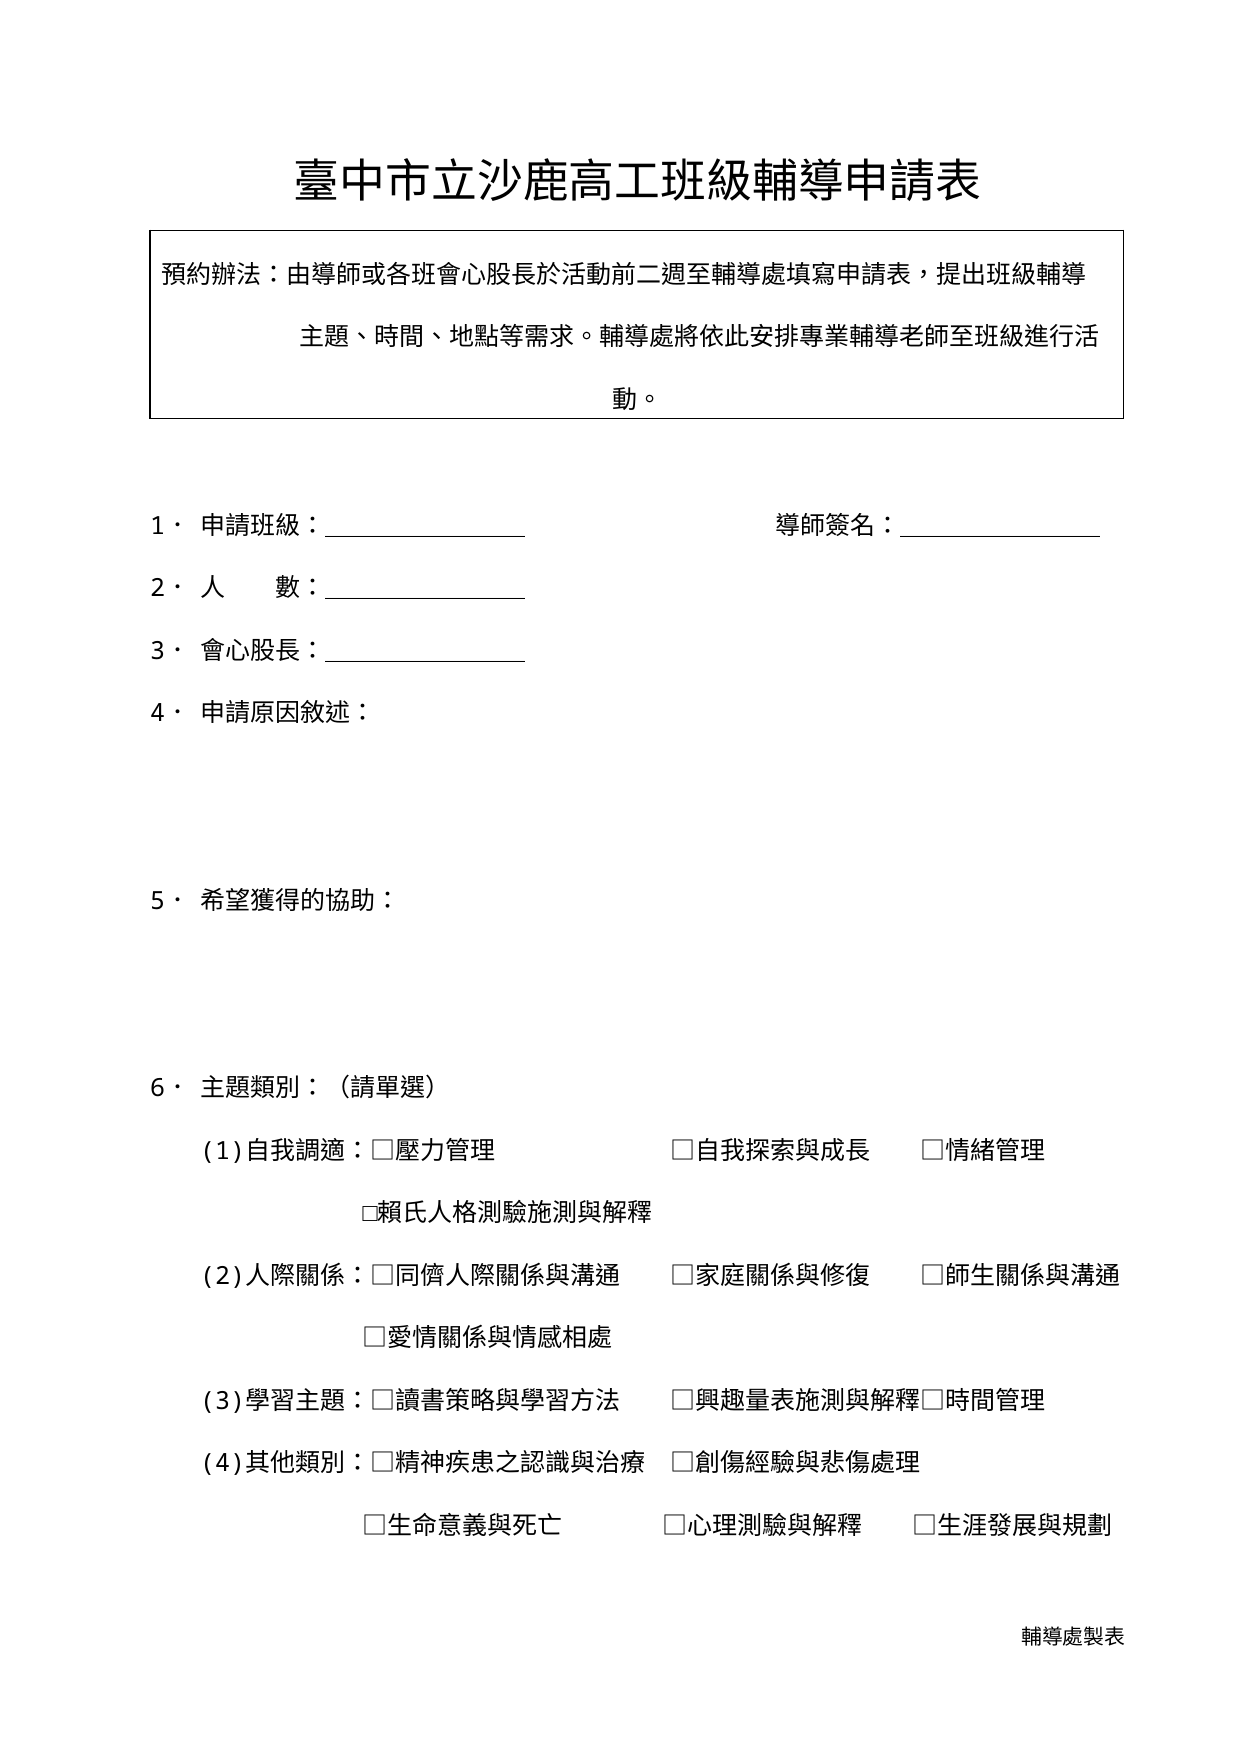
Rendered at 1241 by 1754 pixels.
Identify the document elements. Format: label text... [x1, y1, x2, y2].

list 申請班級：＿＿＿＿＿＿＿＿ 導師簽名：＿＿＿＿＿＿＿＿ [150, 482, 1125, 544]
text □賴氏人格測驗施測與解釋 [200, 1169, 1125, 1232]
list 會心股長：＿＿＿＿＿＿＿＿ [150, 607, 1125, 669]
list 主題類別：（請單選） [150, 1044, 1125, 1107]
text □生命意義與死亡 □心理測驗與解釋 □生涯發展與規劃 [200, 1482, 1125, 1544]
text □愛情關係與情感相處 [200, 1294, 1125, 1357]
list 人 數：＿＿＿＿＿＿＿＿ [150, 544, 1125, 607]
list 申請原因敘述： [150, 669, 1125, 732]
text (3)學習主題：□讀書策略與學習方法 □興趣量表施測與解釋□時間管理 [200, 1357, 1125, 1419]
list 希望獲得的協助： [150, 857, 1125, 919]
text 臺中市立沙鹿高工班級輔導申請表 [150, 104, 1125, 229]
text (2)人際關係：□同儕人際關係與溝通 □家庭關係與修復 □師生關係與溝通 [200, 1232, 1125, 1294]
text (1)自我調適：□壓力管理 □自我探索與成長 □情緒管理 [200, 1107, 1125, 1169]
text (4)其他類別：□精神疾患之認識與治療 □創傷經驗與悲傷處理 [200, 1419, 1125, 1482]
table_header 預約辦法：由導師或各班會心股長於活動前二週至輔導處填寫申請表，提出班級輔導 主題、時間、地點等需求。輔導處將依此安排專業輔導老師至班級進行活動。 [151, 231, 1123, 418]
